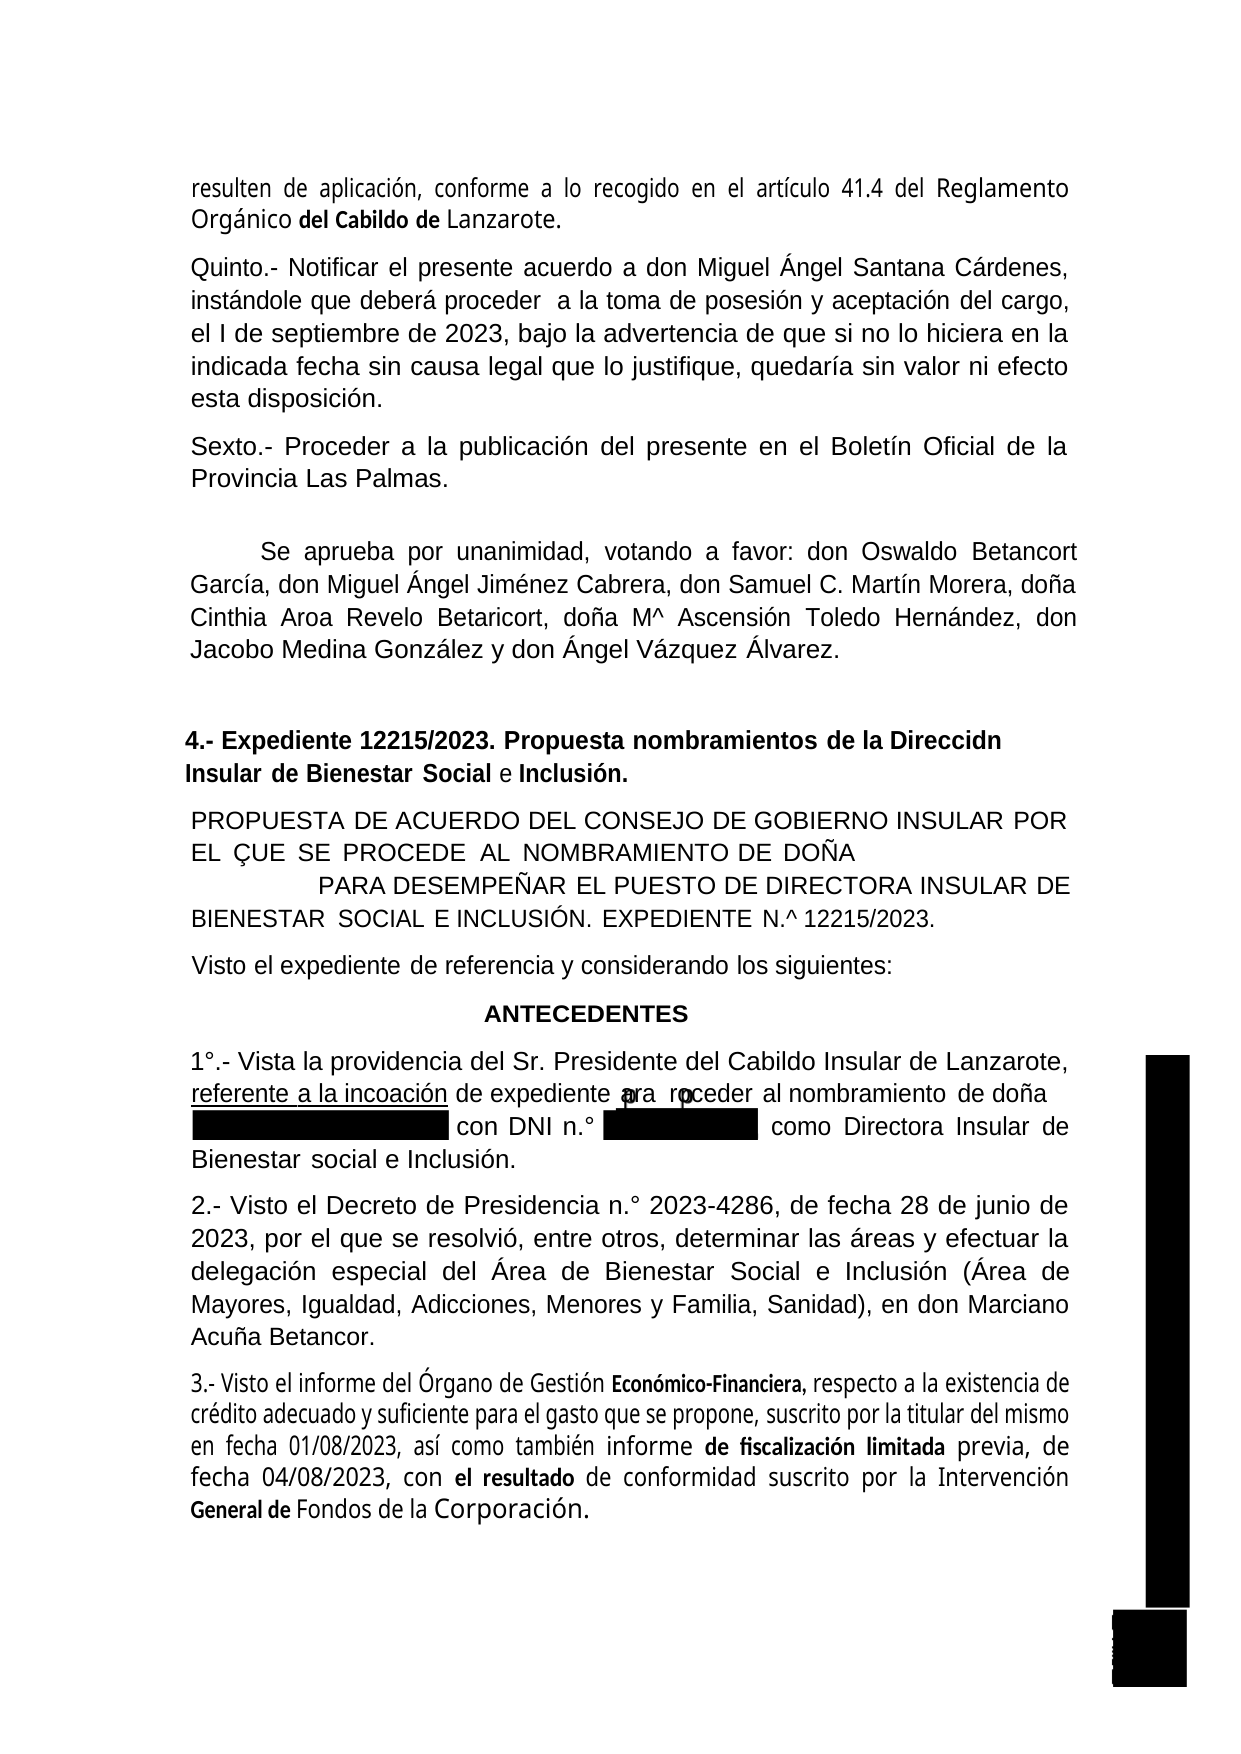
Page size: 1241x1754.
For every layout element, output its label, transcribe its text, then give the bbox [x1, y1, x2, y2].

text 1°.- Vista la providencia del Sr. Presidente del Cabildo Insular de Lanzarote, referente a la incoación de expediente ara roceder al nombramiento de doña [190, 1046, 1069, 1108]
text con DNI n.° como Directora Insular de Bienestar social e Inclusión. [191, 1111, 1069, 1174]
text resulten de aplicación, conforme a lo recogido en el artículo 41.4 del Reglamento Orgánico del Cabildo de Lanzarote. [191, 171, 1069, 236]
text PARA DESEMPEÑAR EL PUESTO DE DIRECTORA INSULAR DE BIENESTAR SOCIAL E INCLUSIÓN. EXPEDIENTE N.^ 12215/2023. [191, 871, 1071, 933]
text 3.- Visto el informe del Órgano de Gestión Económico-Financiera, respecto a la existencia de crédito adecuado y suficiente para el gasto que se propone, suscrito por la titular del mismo en fecha 01/08/2023, así como también informe de fiscalización limitada previa, de fecha 04/08/2023, con el resultado de conformidad suscrito por la Intervención General de Fondos de la Corporación. [190, 1367, 1070, 1526]
text Se aprueba por unanimidad, votando a favor: don Oswaldo Betancort García, don Miguel Ángel Jiménez Cabrera, don Samuel C. Martín Morera, doña Cinthia Aroa Revelo Betaricort, doña M^ Ascensión Toledo Hernández, don Jacobo Medina González y don Ángel Vázquez Álvarez. [190, 536, 1077, 664]
text Visto el expediente de referencia y considerando los siguientes: [191, 950, 1201, 980]
text Sexto.- Proceder a la publicación del presente en el Boletín Oficial de la Provincia Las Palmas. [190, 431, 1069, 493]
text Quinto.- Notificar el presente acuerdo a don Miguel Ángel Santana Cárdenes, instándole que deberá proceder a la toma de posesión y aceptación del cargo, el I de septiembre de 2023, bajo la advertencia de que si no lo hiciera en la indicada fecha sin causa legal que lo justifique, quedaría sin valor ni efecto esta disposición. [190, 252, 1070, 413]
picture [1111, 1055, 1190, 1687]
text ANTECEDENTES [105, 1000, 1067, 1027]
text 2.- Visto el Decreto de Presidencia n.° 2023-4286, de fecha 28 de junio de 2023, por el que se resolvió, entre otros, determinar las áreas y efectuar la delegación especial del Área de Bienestar Social e Inclusión (Área de Mayores, Igualdad, Adicciones, Menores y Familia, Sanidad), en don Marciano Acuña Betancor. [191, 1190, 1070, 1350]
subtitle 4.- Expediente 12215/2023. Propuesta nombramientos de la Direccidn Insular de Bienestar Social e Inclusión. [185, 725, 1071, 788]
text PROPUESTA DE ACUERDO DEL CONSEJO DE GOBIERNO INSULAR POR EL ÇUE SE PROCEDE AL NOMBRAMIENTO DE DOÑA [191, 806, 1071, 867]
